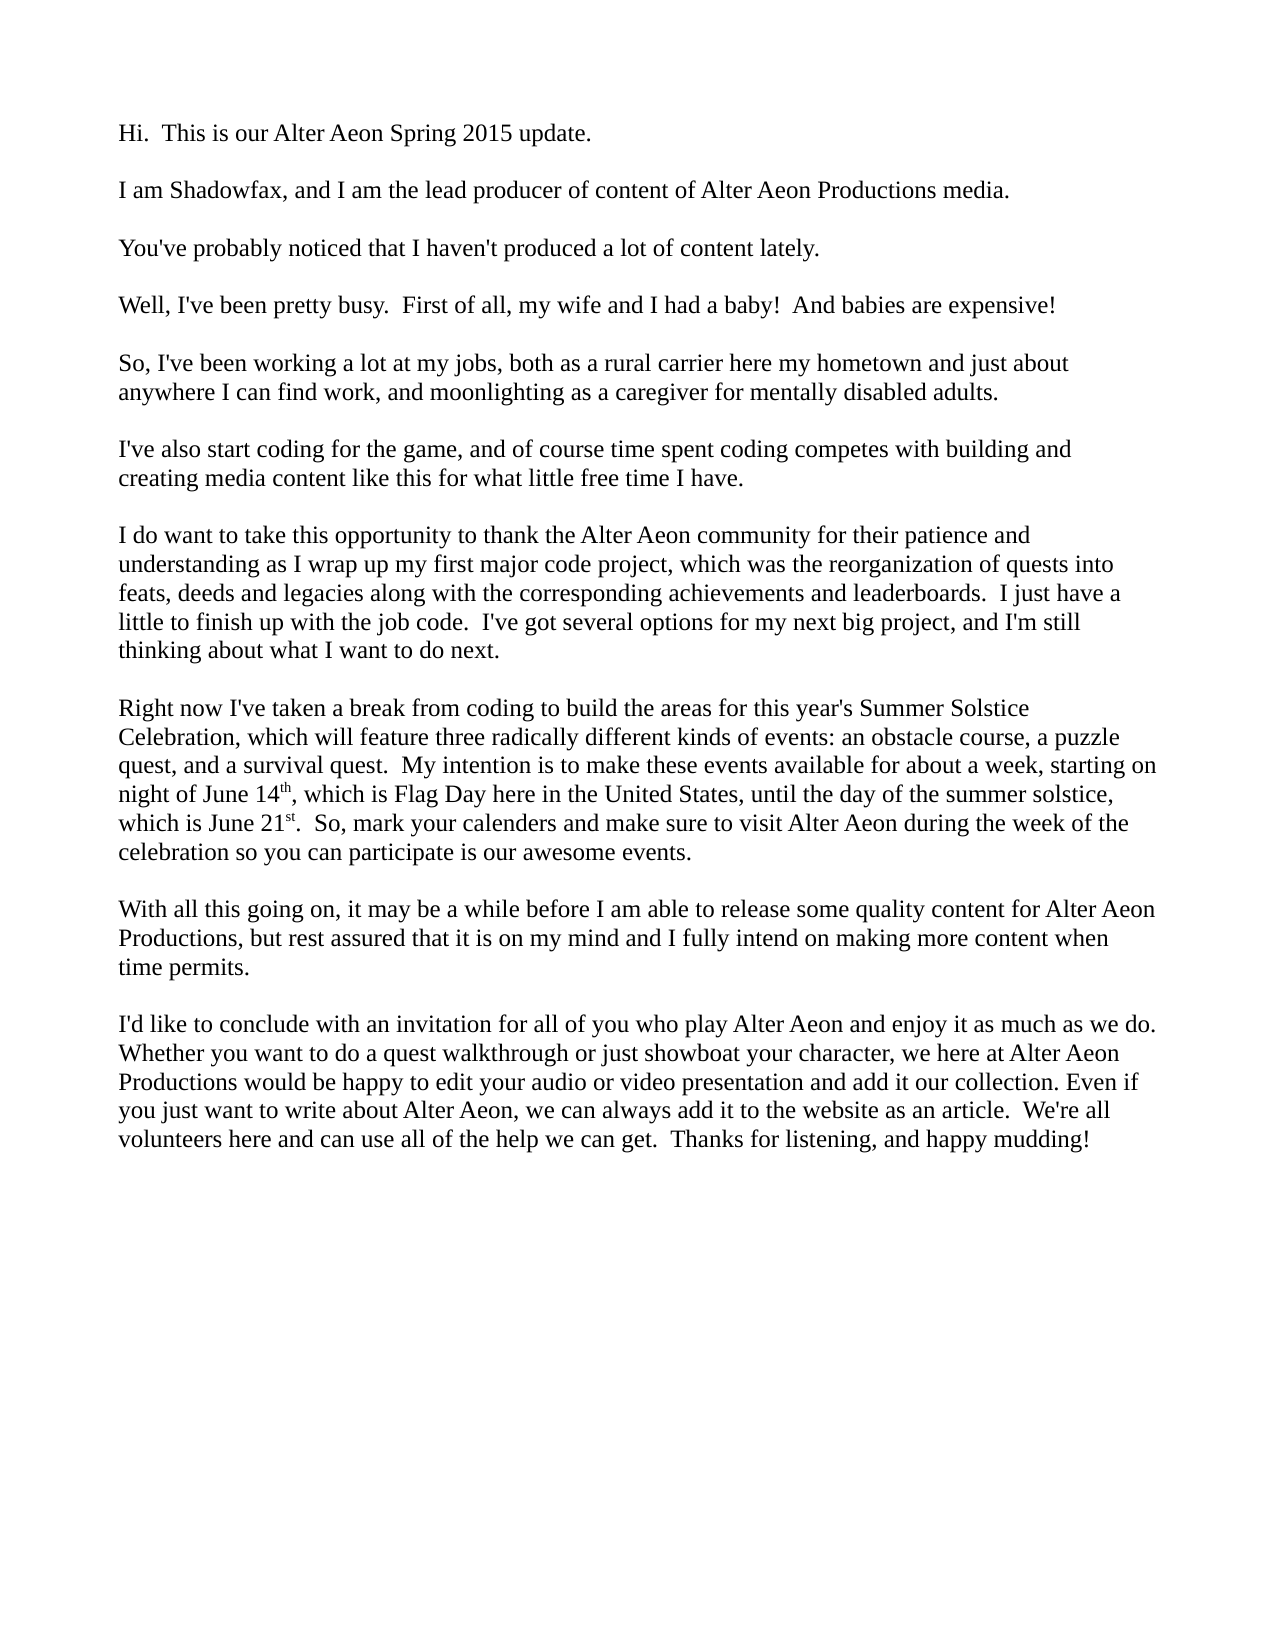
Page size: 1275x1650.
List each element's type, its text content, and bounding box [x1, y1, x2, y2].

text Hi. This is our Alter Aeon Spring 2015 update. [118, 118, 1157, 147]
text I do want to take this opportunity to thank the Alter Aeon community for their patience and understanding as I wrap up my first major code project, which was the reorganization of quests into feats, deeds and legacies along with the corresponding achievements and leaderboards. I just have a little to finish up with the job code. I've got several options for my next big project, and I'm still thinking about what I want to do next. [118, 521, 1157, 664]
text I am Shadowfax, and I am the lead producer of content of Alter Aeon Productions media. [118, 176, 1157, 204]
text With all this going on, it may be a while before I am able to release some quality content for Alter Aeon Productions, but rest assured that it is on my mind and I fully intend on making more content when time permits. [118, 894, 1157, 981]
text You've probably noticed that I haven't produced a lot of content lately. [118, 233, 1157, 262]
text I've also start coding for the game, and of course time spent coding competes with building and creating media content like this for what little free time I have. [118, 434, 1157, 492]
text I'd like to conclude with an invitation for all of you who play Alter Aeon and enjoy it as much as we do. Whether you want to do a quest walkthrough or just showboat your character, we here at Alter Aeon Productions would be happy to edit your audio or video presentation and add it our collection. Even if you just want to write about Alter Aeon, we can always add it to the website as an article. We're all volunteers here and can use all of the help we can get. Thanks for listening, and happy mudding! [118, 1009, 1157, 1153]
text Right now I've taken a break from coding to build the areas for this year's Summer Solstice Celebration, which will feature three radically different kinds of events: an obstacle course, a puzzle quest, and a survival quest. My intention is to make these events available for about a week, starting on night of June 14th, which is Flag Day here in the United States, until the day of the summer solstice, which is June 21st. So, mark your calenders and make sure to visit Alter Aeon during the week of the celebration so you can participate is our awesome events. [118, 693, 1157, 866]
text Well, I've been pretty busy. First of all, my wife and I had a baby! And babies are expensive! [118, 291, 1157, 319]
text So, I've been working a lot at my jobs, both as a rural carrier here my hometown and just about anywhere I can find work, and moonlighting as a caregiver for mentally disabled adults. [118, 348, 1157, 406]
